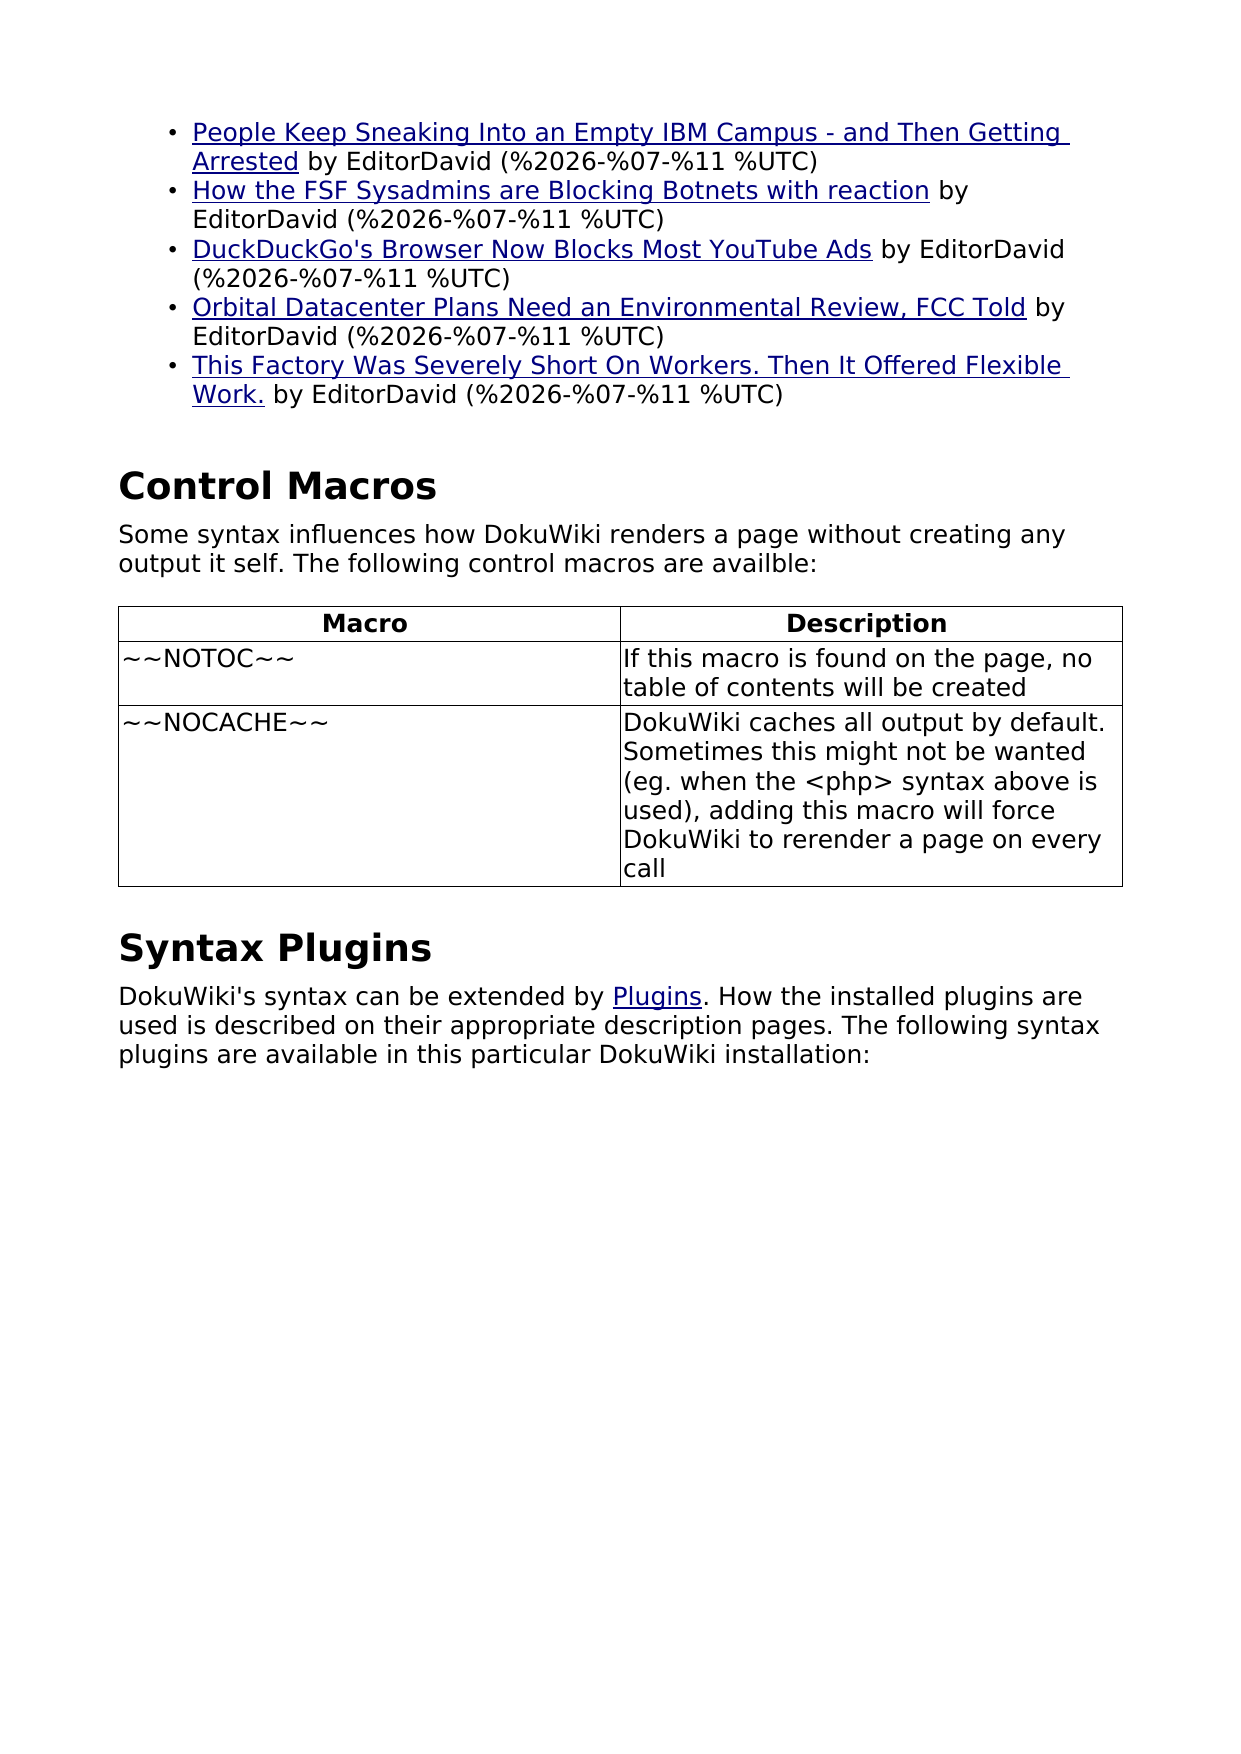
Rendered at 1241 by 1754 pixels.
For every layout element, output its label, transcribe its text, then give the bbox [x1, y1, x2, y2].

table_header Macro [119, 607, 620, 641]
list Orbital Datacenter Plans Need an Environmental Review, FCC Told by EditorDavid (%2026-%07-%11 %UTC) [177, 293, 1122, 351]
list DuckDuckGo's Browser Now Blocks Most YouTube Ads by EditorDavid (%2026-%07-%11 %UTC) [177, 235, 1122, 293]
table_cell DokuWiki caches all output by default. Sometimes this might not be wanted (eg. when the <php> syntax above is used), adding this macro will force DokuWiki to rerender a page on every call [621, 706, 1122, 886]
list People Keep Sneaking Into an Empty IBM Campus - and Then Getting Arrested by EditorDavid (%2026-%07-%11 %UTC) [177, 118, 1122, 176]
list This Factory Was Severely Short On Workers. Then It Offered Flexible Work. by EditorDavid (%2026-%07-%11 %UTC) [177, 351, 1122, 410]
subtitle Control Macros [118, 464, 1122, 508]
table_cell If this macro is found on the page, no table of contents will be created [621, 642, 1122, 705]
table_cell ~~NOCACHE~~ [119, 706, 620, 886]
table_cell ~~NOTOC~~ [119, 642, 620, 705]
subtitle Syntax Plugins [118, 926, 1122, 970]
list How the FSF Sysadmins are Blocking Botnets with reaction by EditorDavid (%2026-%07-%11 %UTC) [177, 176, 1122, 235]
text Some syntax influences how DokuWiki renders a page without creating any output it self. The following control macros are availble: [118, 520, 1122, 579]
table_header Description [621, 607, 1122, 641]
text DokuWiki's syntax can be extended by Plugins. How the installed plugins are used is described on their appropriate description pages. The following syntax plugins are available in this particular DokuWiki installation: [118, 982, 1122, 1070]
